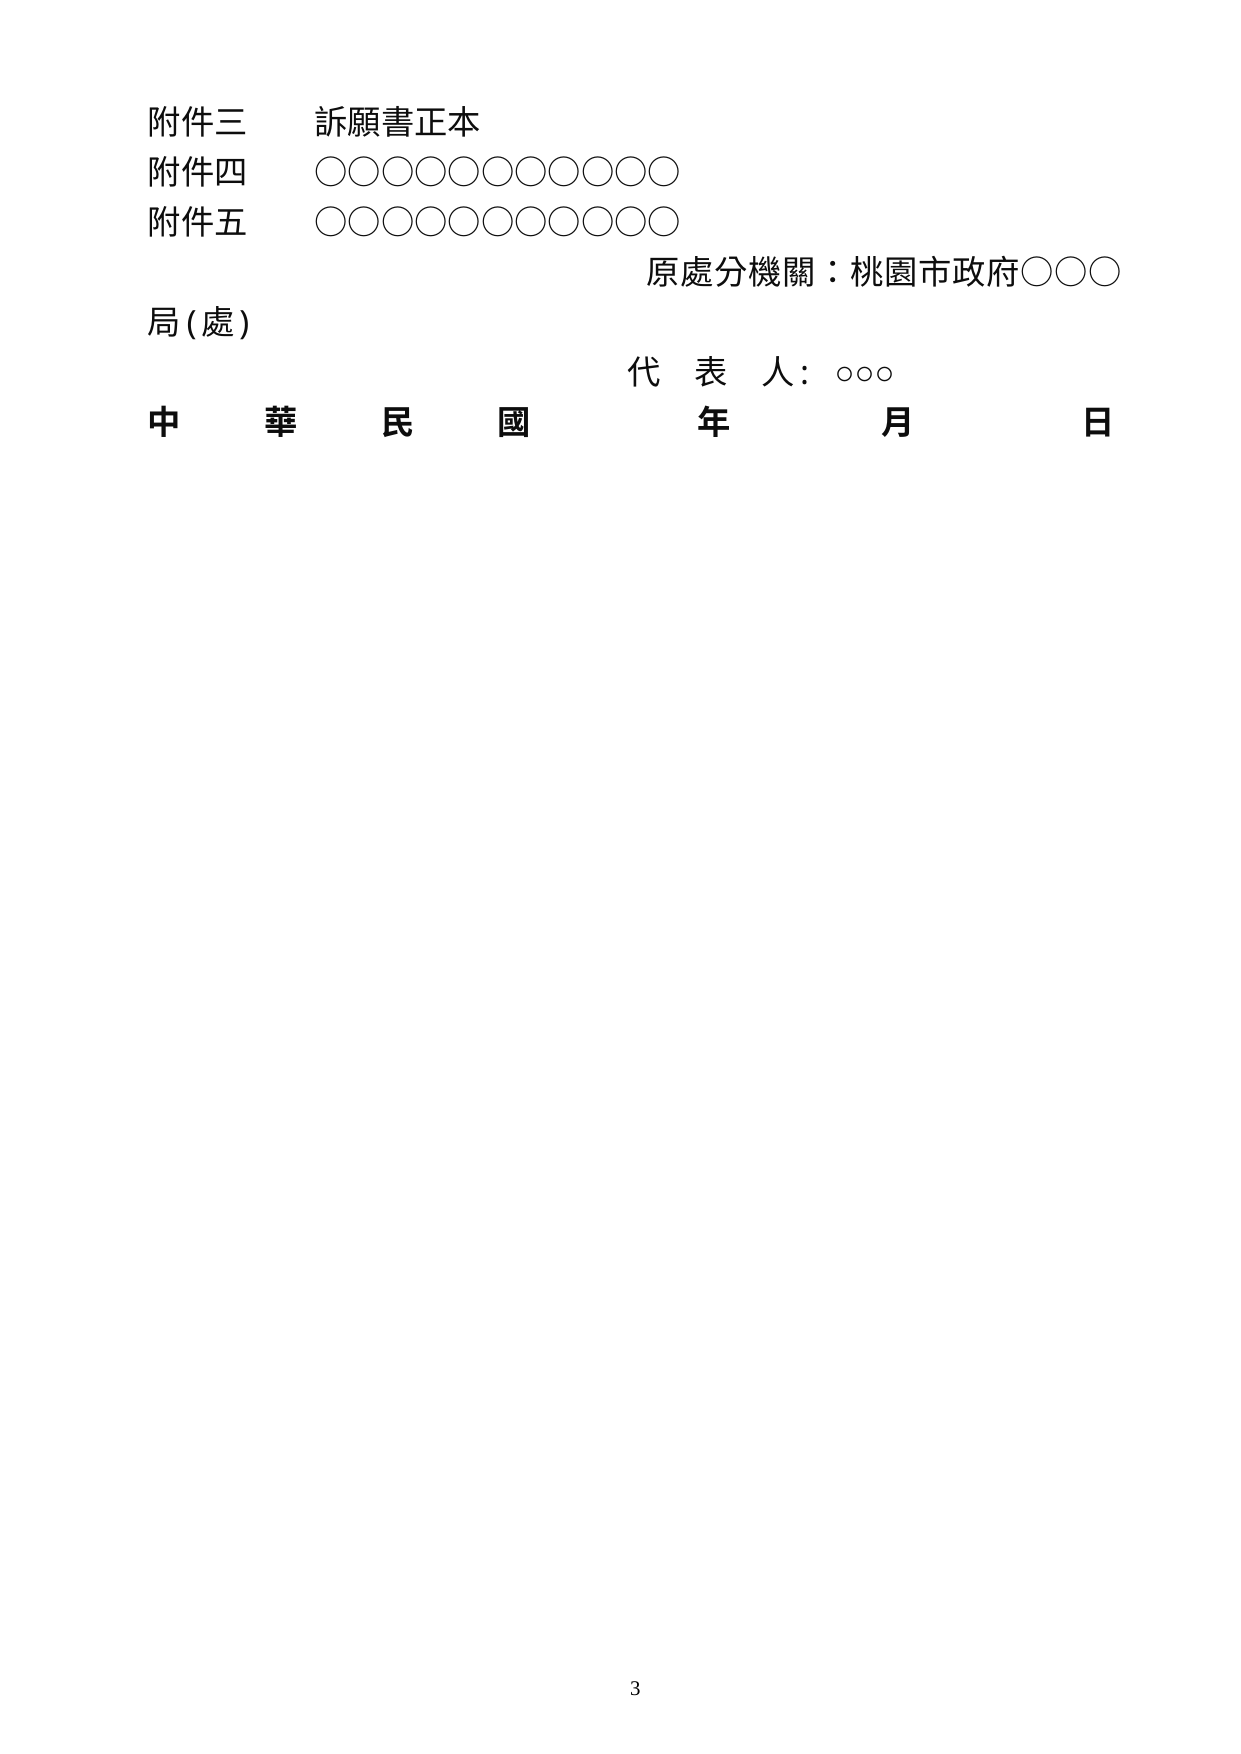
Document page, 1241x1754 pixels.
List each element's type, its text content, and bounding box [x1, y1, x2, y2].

text 附件五 ○○○○○○○○○○○ [148, 194, 1122, 244]
text 原處分機關：桃園市政府○○○局(處) [148, 244, 1122, 344]
text 附件三 訴願書正本 [148, 94, 1122, 144]
text 附件四 ○○○○○○○○○○○ [148, 144, 1122, 194]
text 代 表 人: ○○○ [148, 344, 1122, 394]
text 中 華 民 國 年 月 日 [148, 394, 1122, 444]
